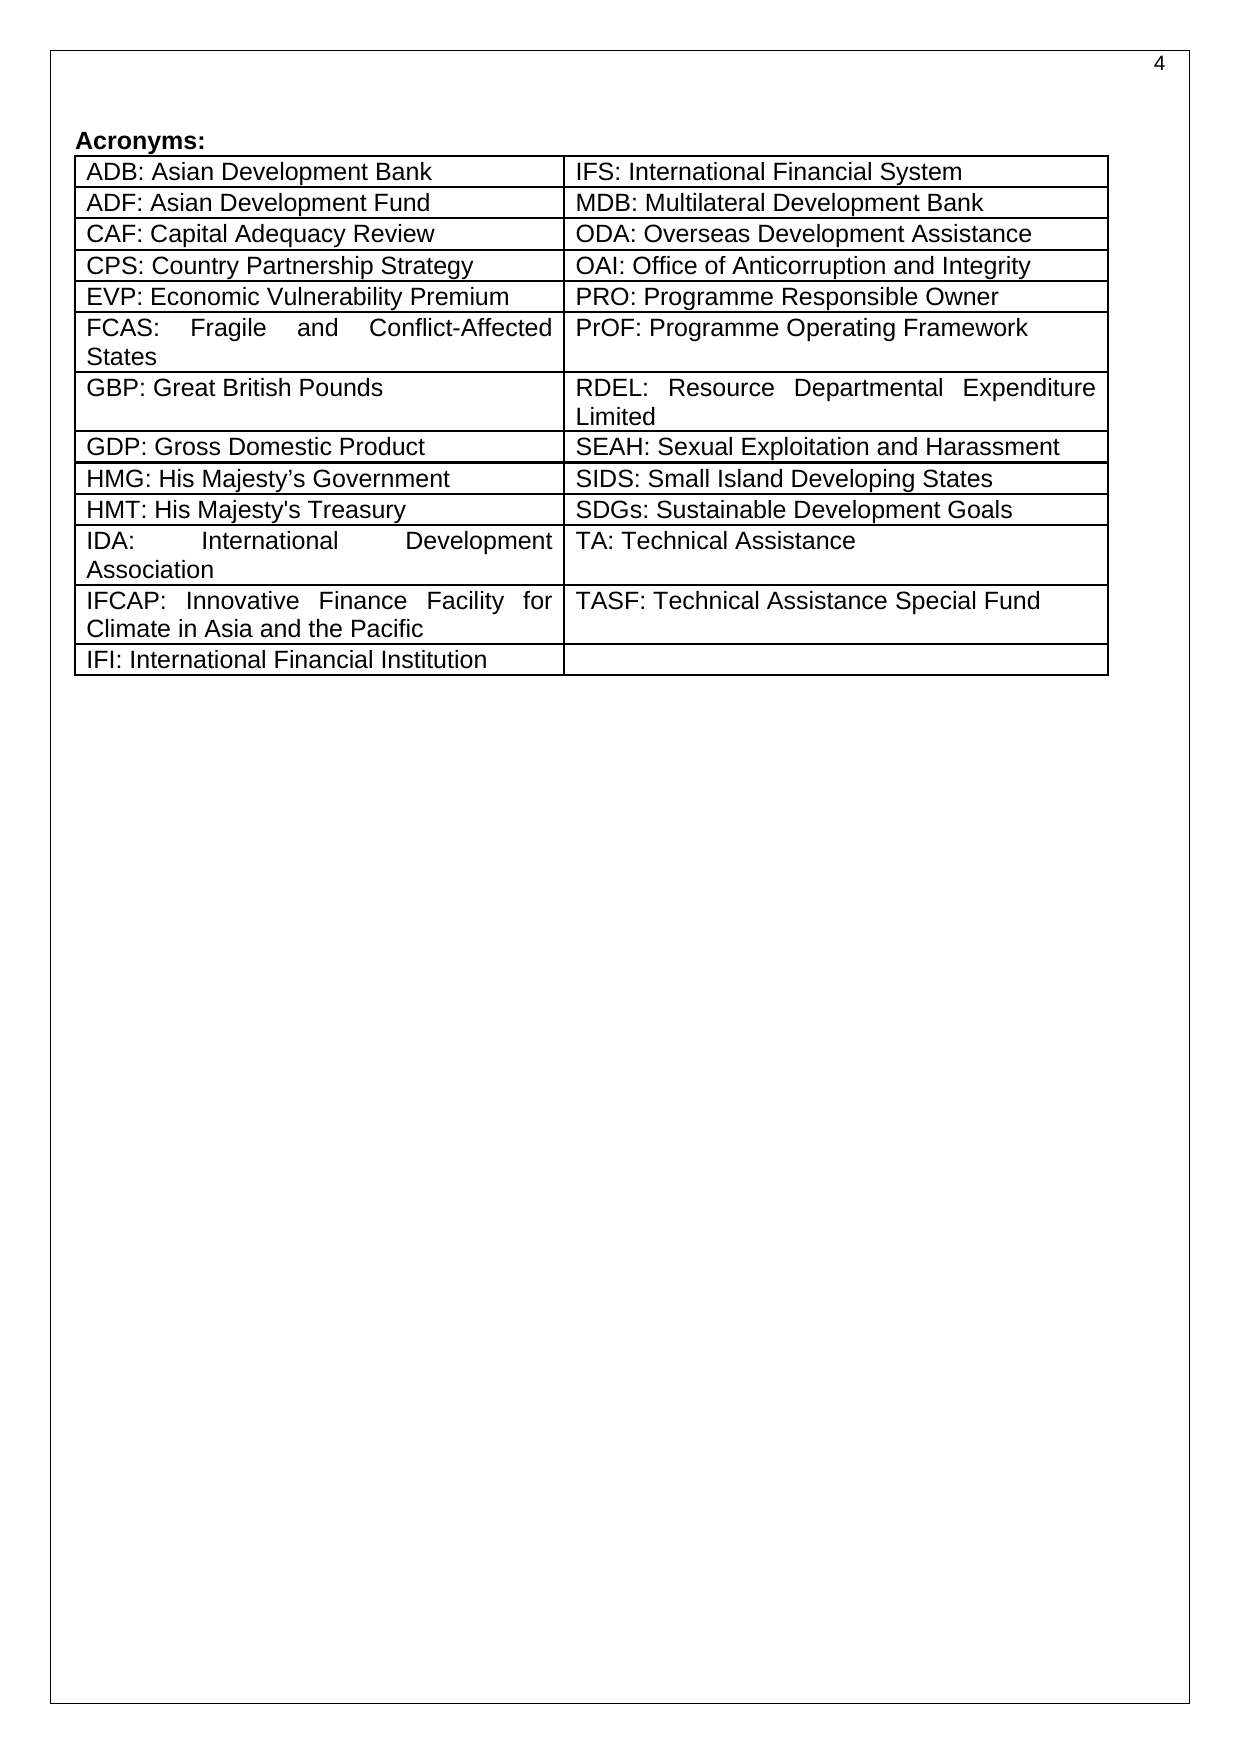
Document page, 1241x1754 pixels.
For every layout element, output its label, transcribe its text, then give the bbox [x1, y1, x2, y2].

table_cell HMG: His Majesty’s Government [76, 464, 563, 493]
table_cell [565, 645, 1107, 674]
table_cell MDB: Multilateral Development Bank [565, 188, 1107, 217]
table_cell PRO: Programme Responsible Owner [565, 282, 1107, 311]
table_cell FCAS: Fragile and Conflict-Affected States [76, 313, 563, 371]
table_cell CPS: Country Partnership Strategy [76, 251, 563, 280]
table_cell IFI: International Financial Institution [76, 645, 563, 674]
table_cell SDGs: Sustainable Development Goals [565, 495, 1107, 524]
table_header ADB: Asian Development Bank [76, 157, 563, 186]
table_cell SIDS: Small Island Developing States [565, 464, 1107, 493]
text Acronyms: [75, 126, 1165, 155]
table_cell ODA: Overseas Development Assistance [565, 219, 1107, 248]
table_cell EVP: Economic Vulnerability Premium [76, 282, 563, 311]
table_cell ADF: Asian Development Fund [76, 188, 563, 217]
table_cell OAI: Office of Anticorruption and Integrity [565, 251, 1107, 280]
table_cell TA: Technical Assistance [565, 526, 1107, 583]
table_cell HMT: His Majesty's Treasury [76, 495, 563, 524]
table_cell CAF: Capital Adequacy Review [76, 219, 563, 248]
table_header IFS: International Financial System [565, 157, 1107, 186]
table_cell SEAH: Sexual Exploitation and Harassment [565, 432, 1107, 461]
table_cell PrOF: Programme Operating Framework [565, 313, 1107, 371]
table_cell IFCAP: Innovative Finance Facility for Climate in Asia and the Pacific [76, 586, 563, 643]
table_cell GDP: Gross Domestic Product [76, 432, 563, 461]
table_cell RDEL: Resource Departmental Expenditure Limited [565, 373, 1107, 430]
table_cell GBP: Great British Pounds [76, 373, 563, 430]
table_cell IDA: International Development Association [76, 526, 563, 583]
table_cell TASF: Technical Assistance Special Fund [565, 586, 1107, 643]
